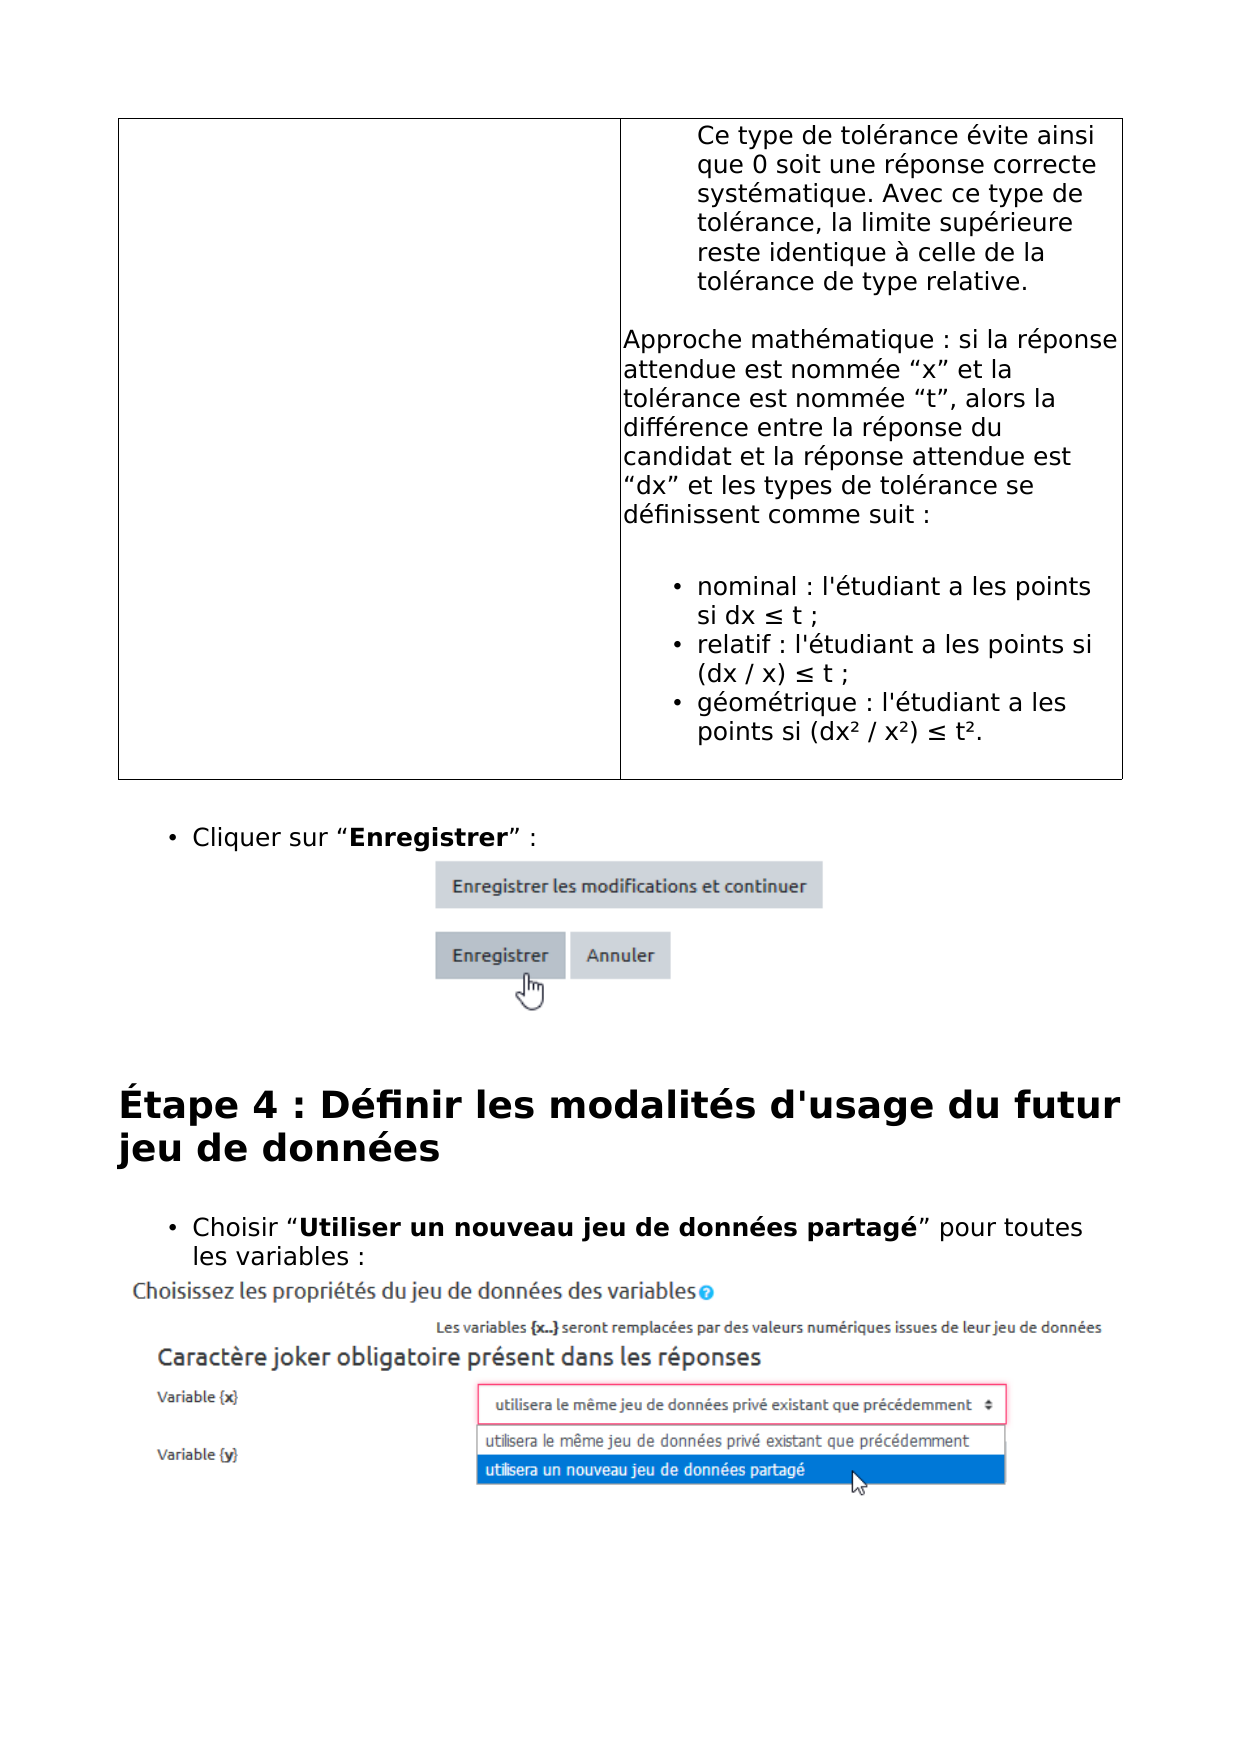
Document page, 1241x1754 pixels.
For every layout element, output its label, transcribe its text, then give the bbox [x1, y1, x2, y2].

table_header Ce type de tolérance évite ainsi que 0 soit une réponse correcte systématique. Avec ce type de tolérance, la limite supérieure reste identique à celle de la tolérance de type relative. Approche mathématique : si la réponse attendue est nommée “x” et la tolérance est nommée “t”, alors la différence entre la réponse du candidat et la réponse attendue est “dx” et les types de tolérance se définissent comme suit : nominal : l'étudiant a les points si dx ≤ t ; relatif : l'étudiant a les points si (dx / x) ≤ t ; géométrique : l'étudiant a les points si (dx² / x²) ≤ t². [621, 119, 1122, 779]
table_header [119, 119, 620, 779]
picture [406, 852, 834, 1017]
list Cliquer sur “Enregistrer” : [177, 823, 1122, 853]
list Choisir “Utiliser un nouveau jeu de données partagé” pour toutes les variables : [177, 1213, 1122, 1271]
subtitle Étape 4 : Définir les modalités d'usage du futur jeu de données [118, 1083, 1122, 1171]
picture [118, 1271, 1123, 1498]
